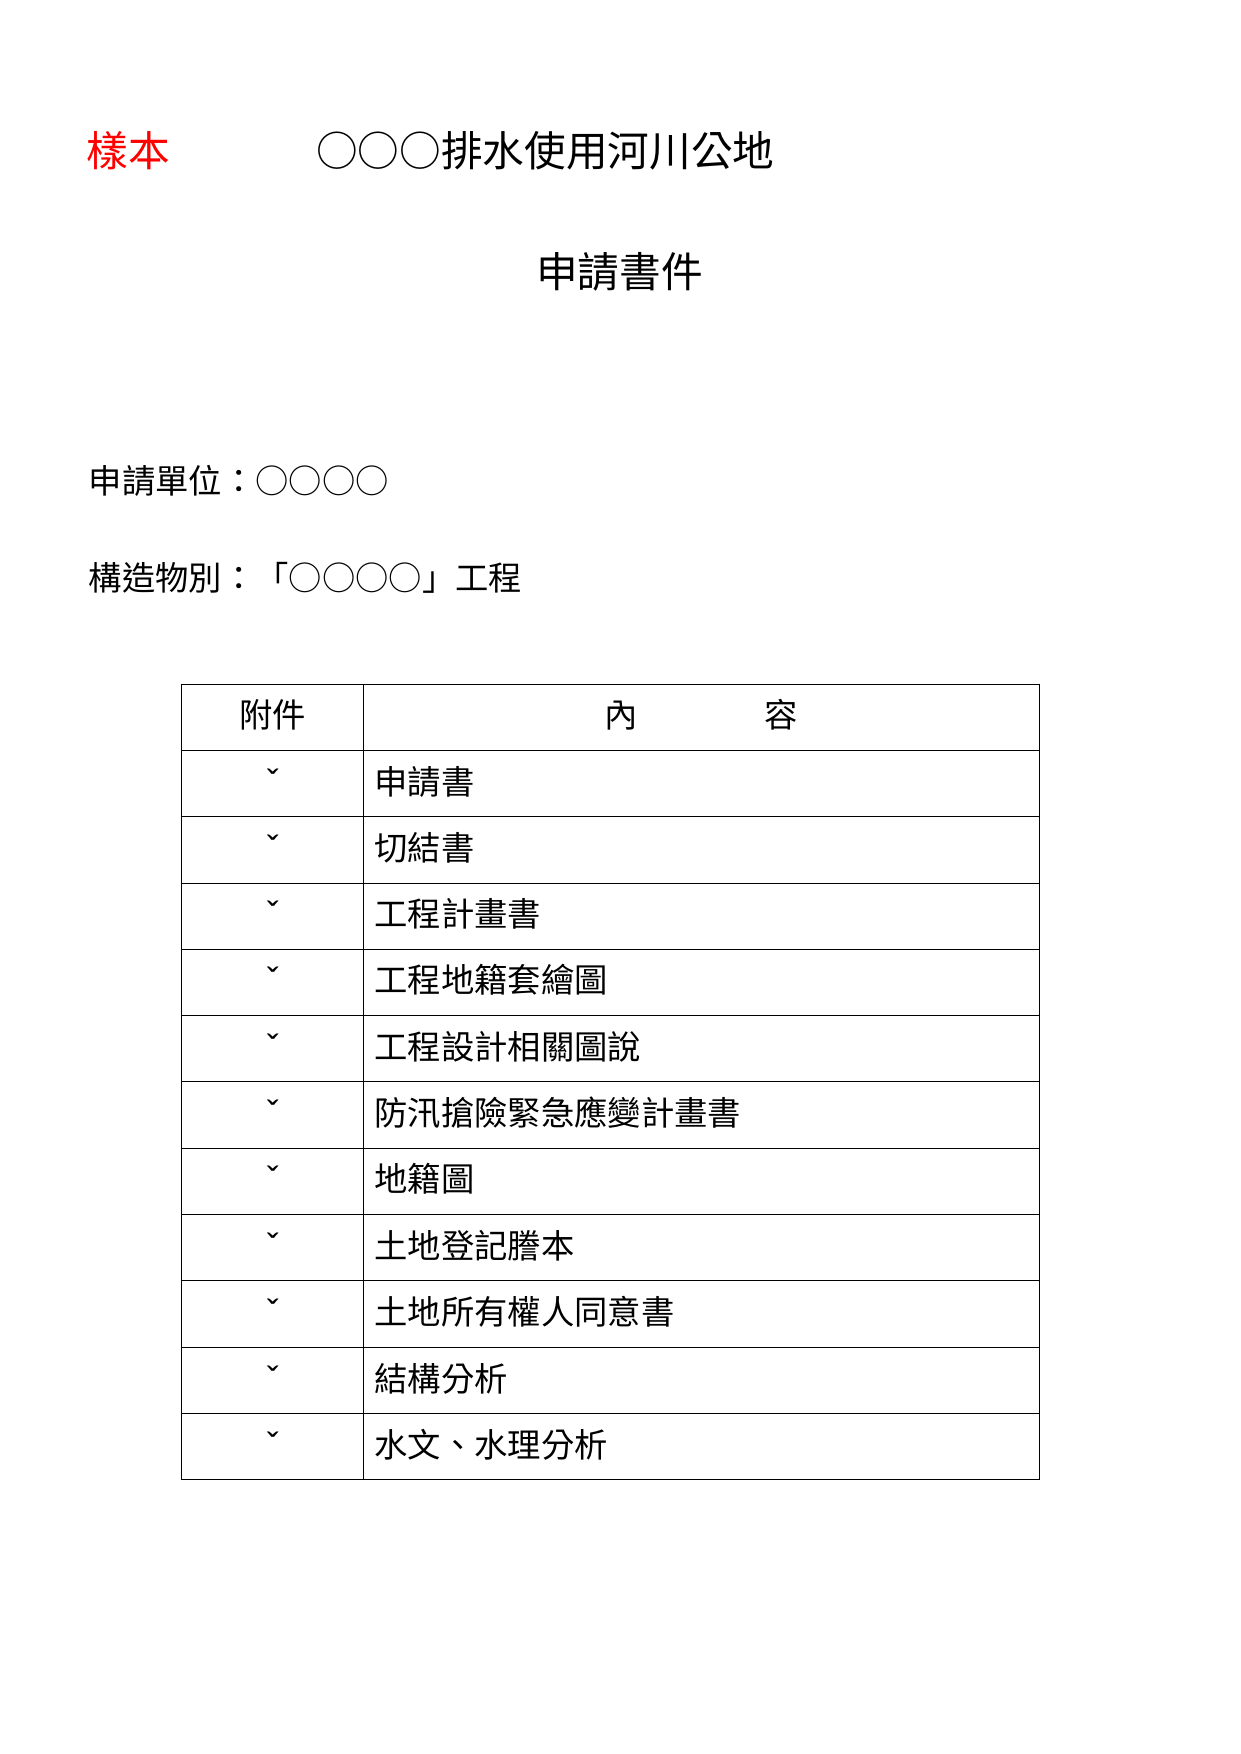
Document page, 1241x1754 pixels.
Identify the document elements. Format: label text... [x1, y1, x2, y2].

table_cell 切結書 [364, 817, 1039, 882]
table_header 內 容 [364, 685, 1039, 750]
table_cell 水文、水理分析 [364, 1414, 1039, 1479]
table_cell ˇ [182, 1082, 363, 1148]
table_cell 土地所有權人同意書 [364, 1281, 1039, 1347]
table_cell 結構分析 [364, 1348, 1039, 1413]
table_cell ˇ [182, 1348, 363, 1413]
table_cell ˇ [182, 1016, 363, 1081]
table_cell ˇ [182, 1215, 363, 1280]
table_cell ˇ [182, 751, 363, 816]
table_cell ˇ [182, 884, 363, 949]
table_cell 防汛搶險緊急應變計畫書 [364, 1082, 1039, 1148]
table_header 附件 [182, 685, 363, 750]
table_cell 地籍圖 [364, 1149, 1039, 1214]
table_cell ˇ [182, 1414, 363, 1479]
text 樣本 ○○○排水使用河川公地 [87, 118, 1152, 178]
text 申請單位：○○○○ [89, 455, 1152, 503]
table_cell ˇ [182, 817, 363, 882]
table_cell 申請書 [364, 751, 1039, 816]
table_cell 工程設計相關圖說 [364, 1016, 1039, 1081]
table_cell ˇ [182, 950, 363, 1015]
table_cell 工程計畫書 [364, 884, 1039, 949]
table_cell ˇ [182, 1281, 363, 1347]
table_cell ˇ [182, 1149, 363, 1214]
text 申請書件 [87, 239, 1152, 299]
text 構造物別：「○○○○」工程 [89, 552, 1152, 600]
table_cell 土地登記謄本 [364, 1215, 1039, 1280]
table_cell 工程地籍套繪圖 [364, 950, 1039, 1015]
